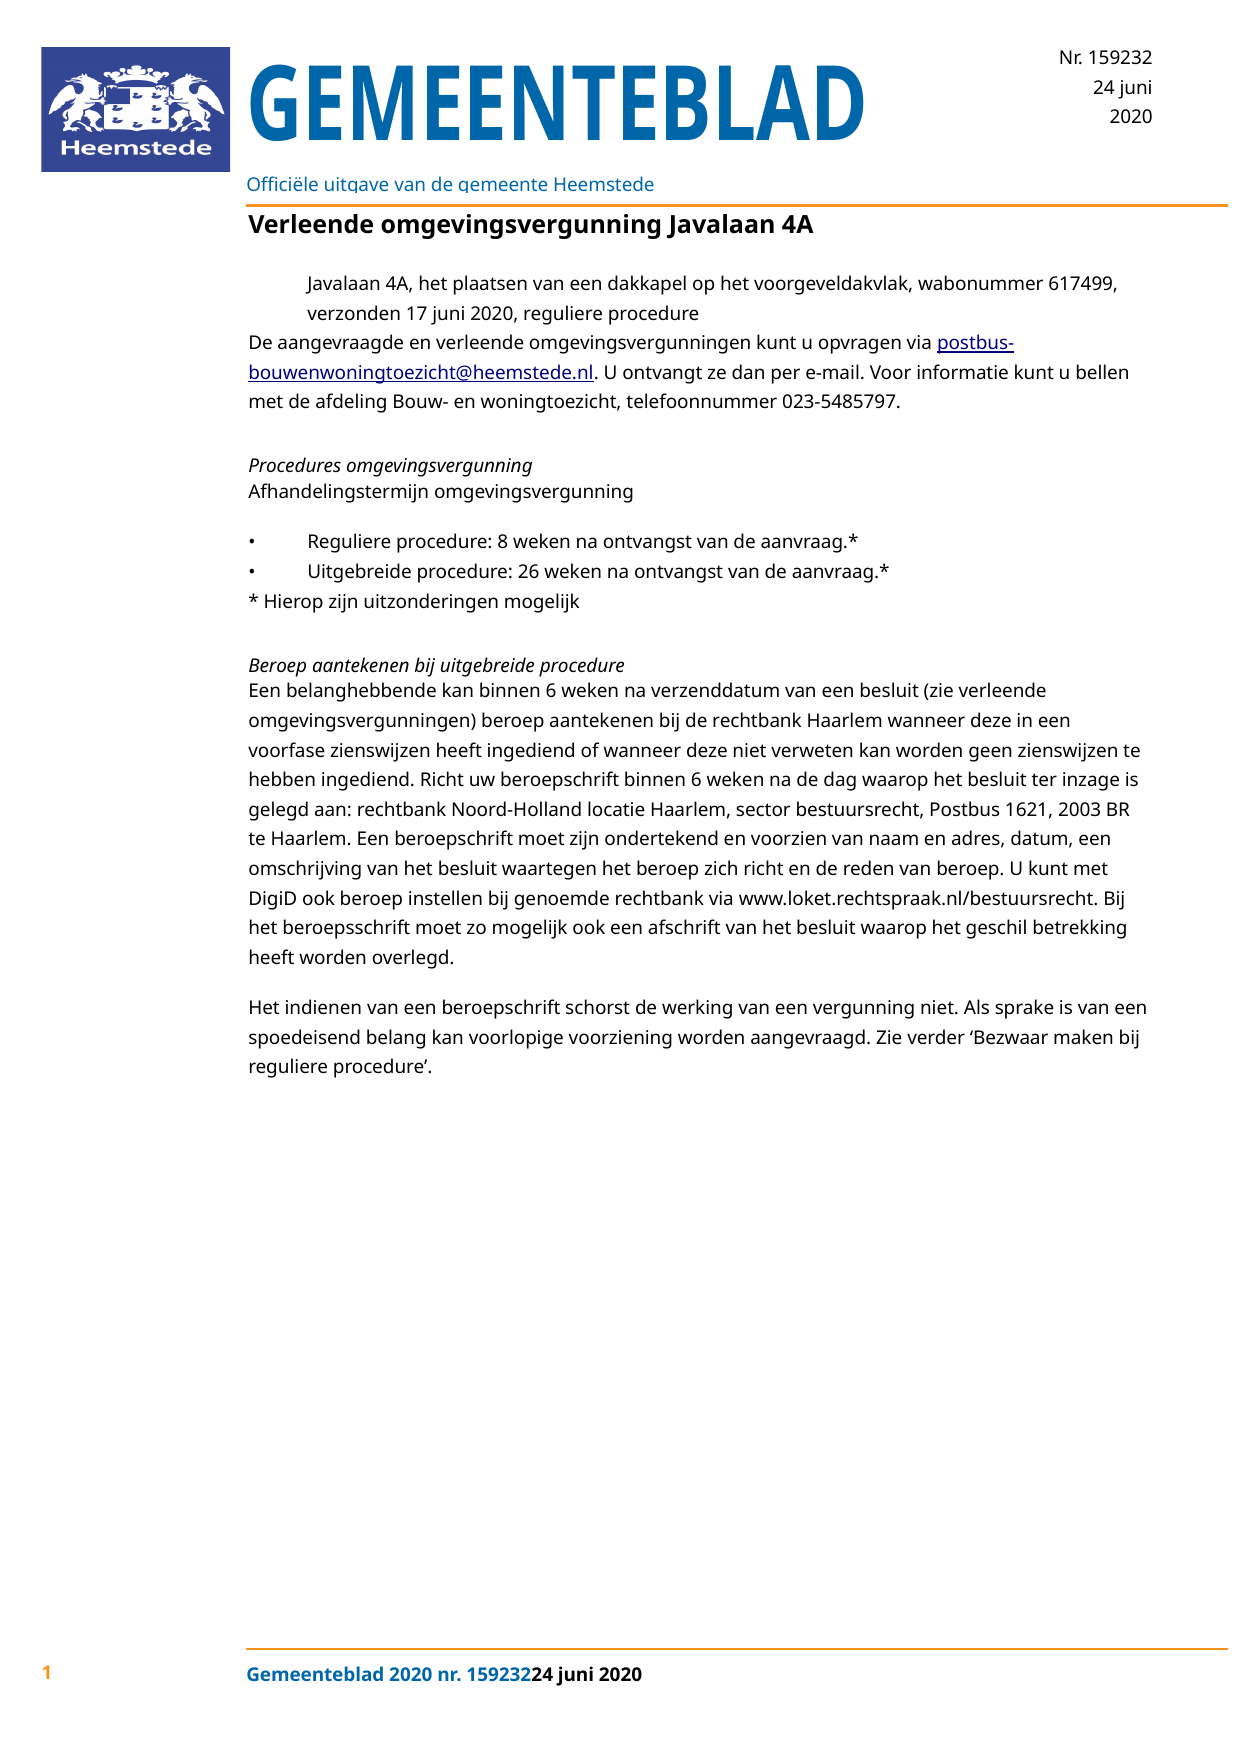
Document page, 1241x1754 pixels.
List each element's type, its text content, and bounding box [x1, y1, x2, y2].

picture [41, 47, 231, 172]
text Beroep aantekenen bij uitgebreide procedure [248, 652, 1152, 678]
text Een belanghebbende kan binnen 6 weken na verzenddatum van een besluit (zie verleende omgevingsvergunningen) beroep aantekenen bij de rechtbank Haarlem wanneer deze in een voorfase zienswijzen heeft ingediend of wanneer deze niet verweten kan worden geen zienswijzen te hebben ingediend. Richt uw beroepschrift binnen 6 weken na de dag waarop het besluit ter inzage is gelegd aan: rechtbank Noord-Holland locatie Haarlem, sector bestuursrecht, Postbus 1621, 2003 BR te Haarlem. Een beroepschrift moet zijn ondertekend en voorzien van naam en adres, datum, een omschrijving van het besluit waartegen het beroep zich richt en de reden van beroep. U kunt met DigiD ook beroep instellen bij genoemde rechtbank via www.loket.rechtspraak.nl/bestuursrecht. Bij het beroepsschrift moet zo mogelijk ook een afschrift van het besluit waarop het geschil betrekking heeft worden overlegd. [248, 678, 1152, 969]
text Het indienen van een beroepschrift schorst de werking van een vergunning niet. Als sprake is van een spoedeisend belang kan voorlopige voorziening worden aangevraagd. Zie verder ‘Bezwaar maken bij reguliere procedure’. [248, 994, 1152, 1079]
text Afhandelingstermijn omgevingsvergunning [248, 478, 1152, 504]
text * Hierop zijn uitzonderingen mogelijk [248, 588, 1152, 614]
text Verleende omgevingsvergunning Javalaan 4A [248, 207, 1152, 241]
list Uitgebreide procedure: 26 weken na ontvangst van de aanvraag.* [248, 558, 1152, 584]
list Javalaan 4A, het plaatsen van een dakkapel op het voorgeveldakvlak, wabonummer 617499, verzonden 17 juni 2020, reguliere procedure [248, 270, 1152, 326]
text Procedures omgevingsvergunning [248, 453, 1152, 478]
text De aangevraagde en verleende omgevingsvergunningen kunt u opvragen via postbus-bouwenwoningtoezicht@heemstede.nl. U ontvangt ze dan per e-mail. Voor informatie kunt u bellen met de afdeling Bouw- en woningtoezicht, telefoonnummer 023-5485797. [248, 329, 1152, 414]
list Reguliere procedure: 8 weken na ontvangst van de aanvraag.* [248, 529, 1152, 554]
